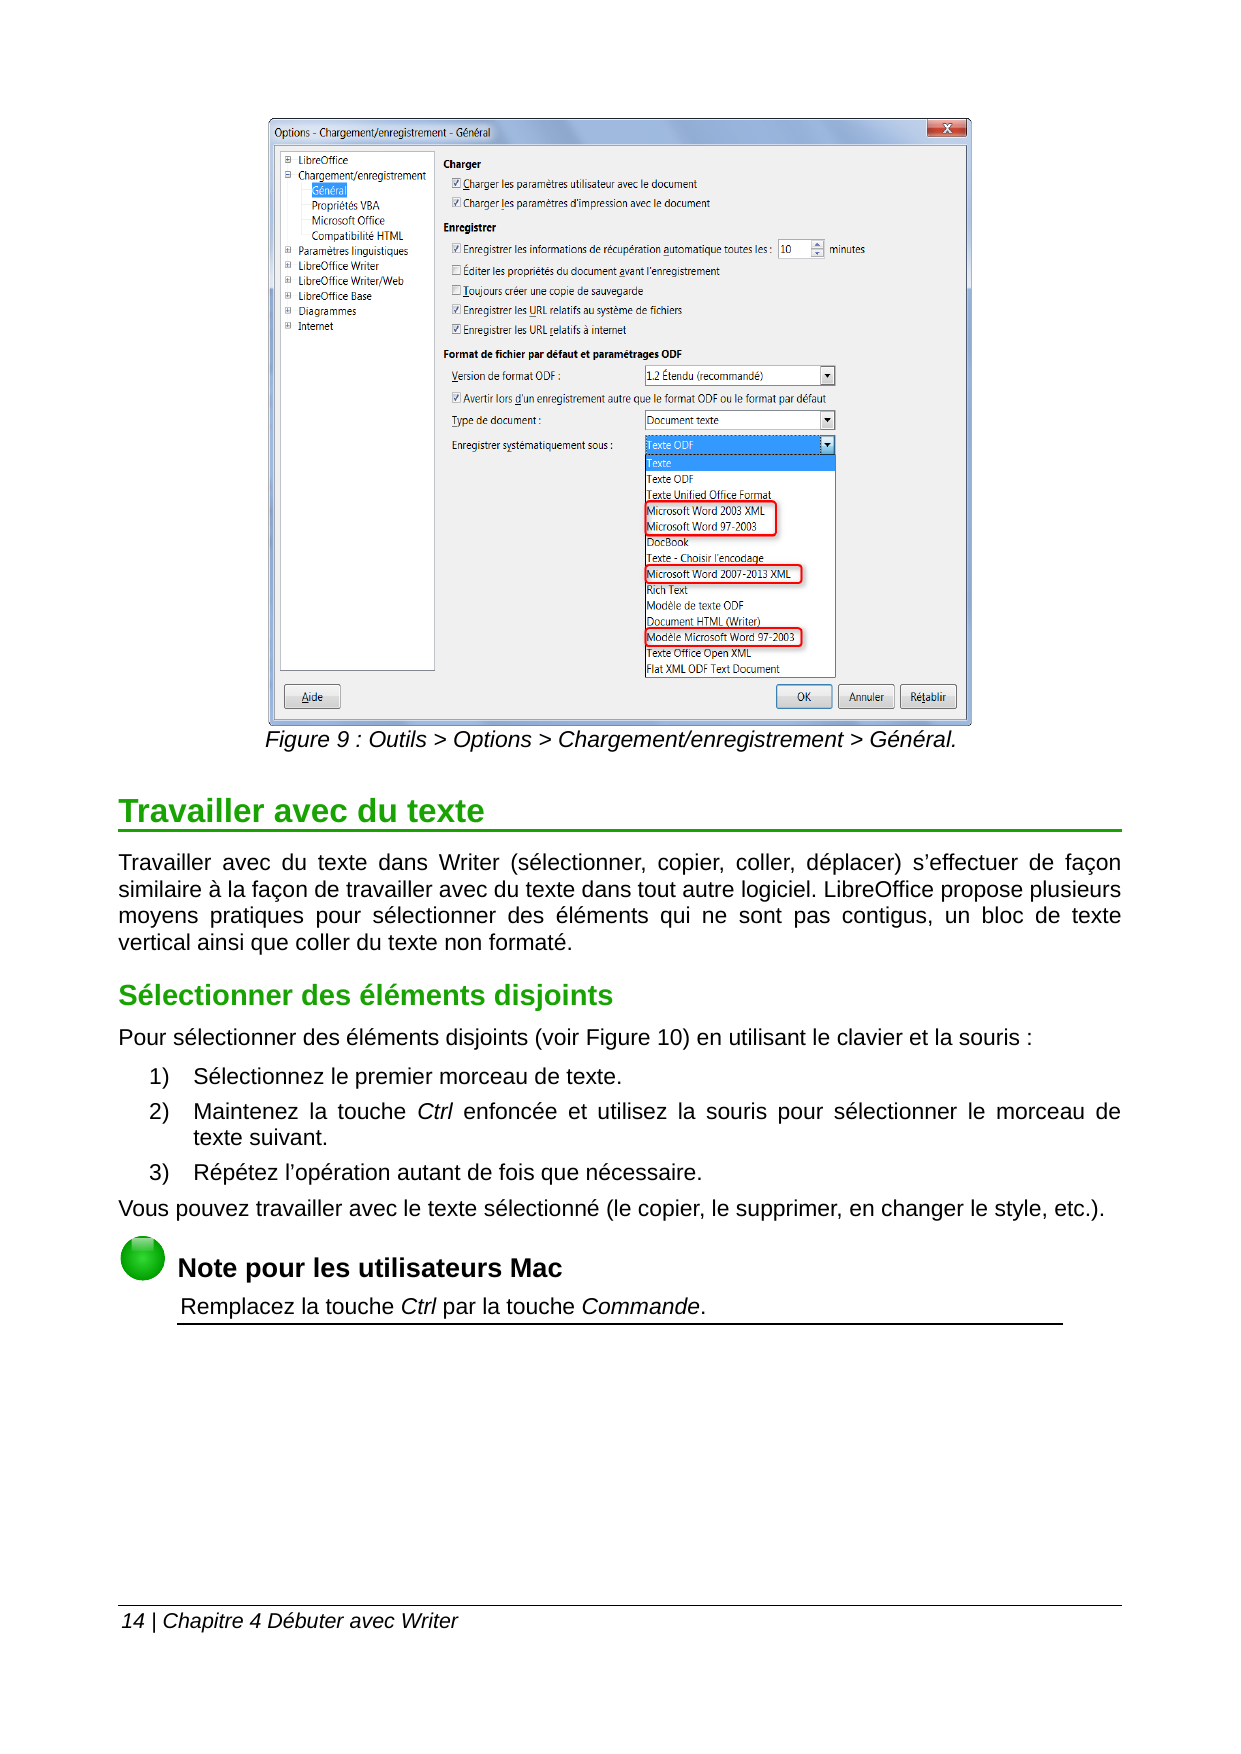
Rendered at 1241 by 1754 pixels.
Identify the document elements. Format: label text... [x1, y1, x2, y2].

picture [268, 118, 972, 726]
list Maintenez la touche Ctrl enfoncée et utilisez la souris pour sélectionner le morceau de texte suivant. [169, 1098, 1122, 1151]
text Travailler avec du texte dans Writer (sélectionner, copier, coller, déplacer) s’effectuer de façon similaire à la façon de travailler avec du texte dans tout autre logiciel. LibreOffice propose plusieurs moyens pratiques pour sélectionner des éléments qui ne sont pas contigus, un bloc de texte vertical ainsi que coller du texte non formaté. [118, 849, 1122, 955]
text Figure 9 : Outils > Options > Chargement/enregistrement > Général. [265, 118, 975, 752]
list Répétez l’opération autant de fois que nécessaire. [169, 1159, 1122, 1186]
subtitle Note pour les utilisateurs Mac [118, 1233, 1122, 1283]
subtitle Travailler avec du texte [118, 791, 1122, 829]
subtitle Sélectionner des éléments disjoints [118, 978, 1122, 1012]
text Pour sélectionner des éléments disjoints (voir Figure 10) en utilisant le clavier et la souris : [118, 1024, 1122, 1050]
list Sélectionnez le premier morceau de texte. [169, 1063, 1122, 1089]
text Vous pouvez travailler avec le texte sélectionné (le copier, le supprimer, en changer le style, etc.). [118, 1194, 1122, 1221]
text Remplacez la touche Ctrl par la touche Commande. [177, 1290, 1063, 1323]
